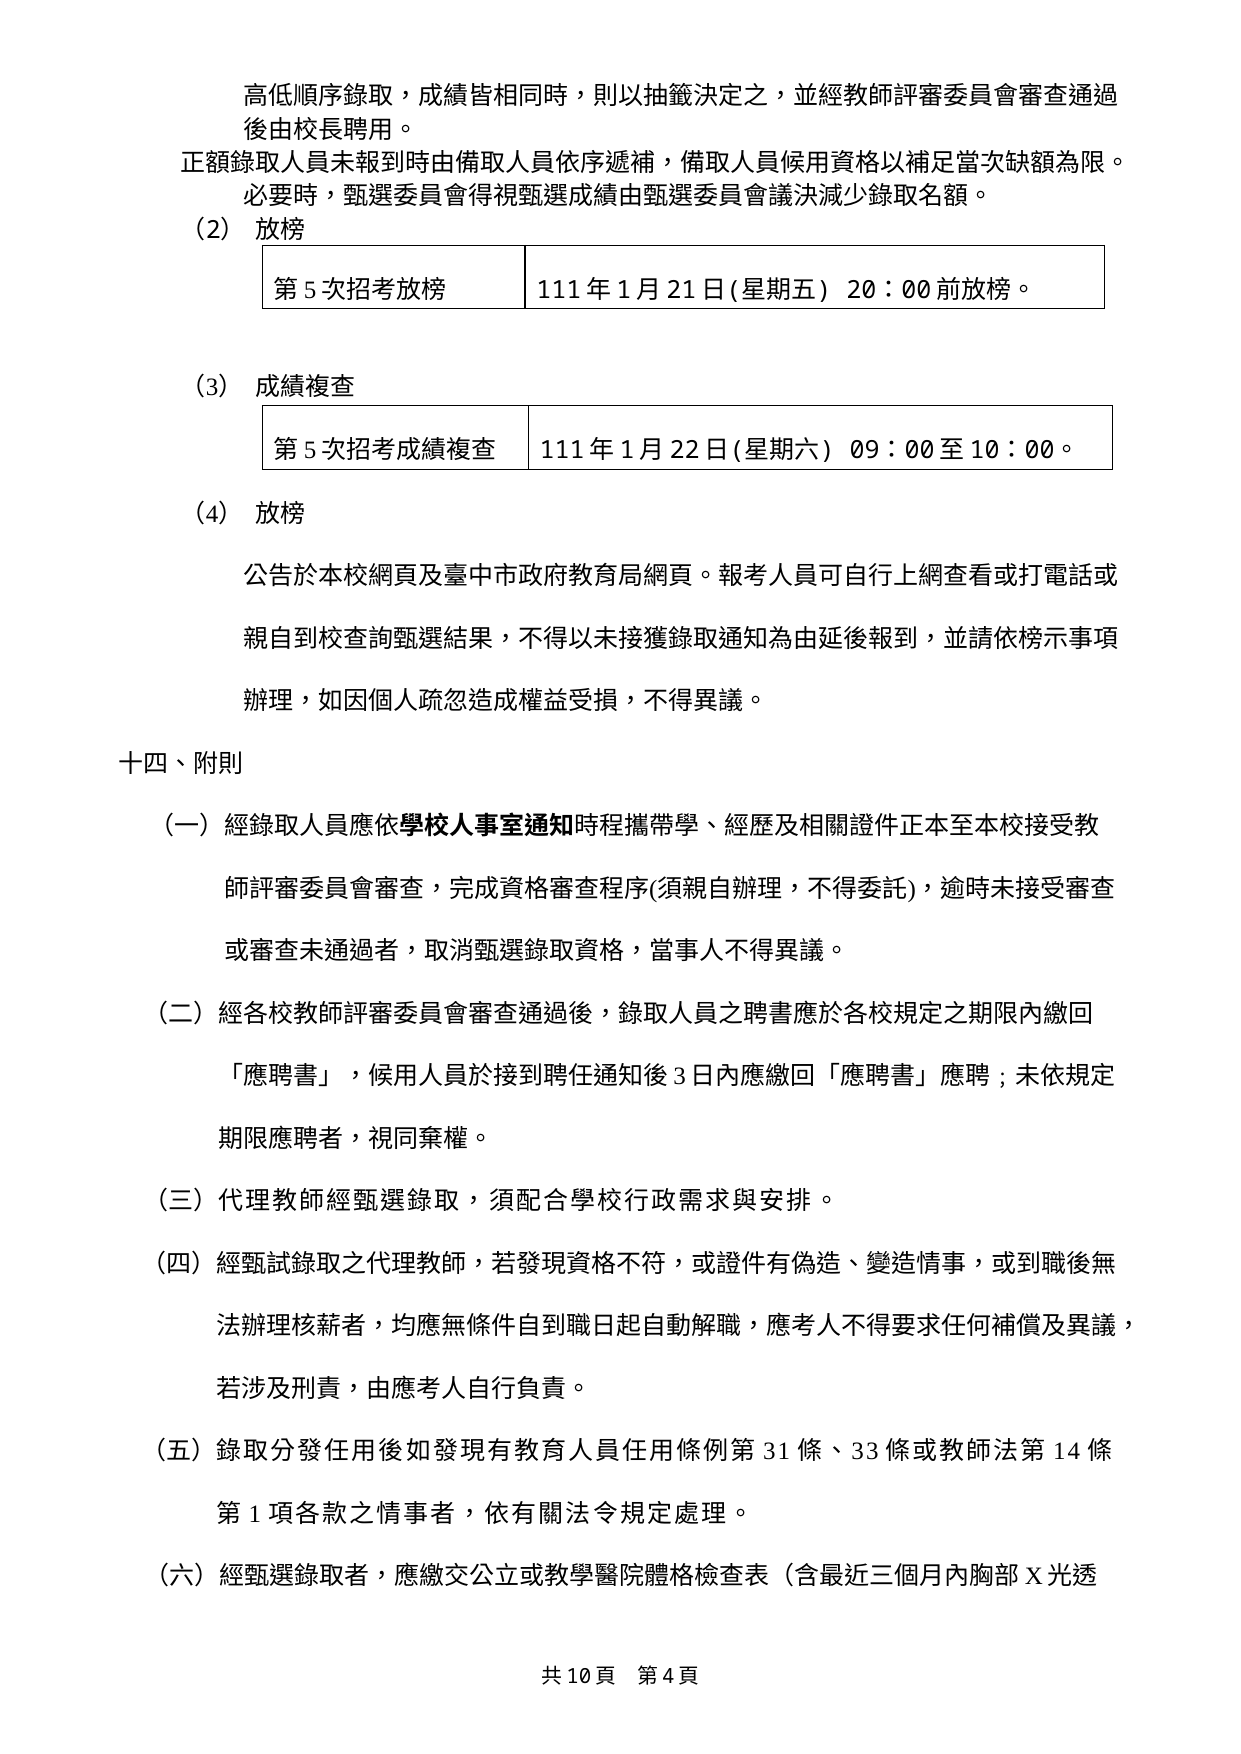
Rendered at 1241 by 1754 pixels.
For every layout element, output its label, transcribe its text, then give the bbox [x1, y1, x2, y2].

text （四）經甄試錄取之代理教師，若發現資格不符，或證件有偽造、變造情事，或到職後無法辦理核薪者，均應無條件自到職日起自動解職，應考人不得要求任何補償及異議，若涉及刑責，由應考人自行負責。 [141, 1220, 1122, 1407]
list 成績複查 [181, 343, 1122, 405]
text 十四、附則 [118, 720, 1122, 782]
text 高低順序錄取，成績皆相同時，則以抽籤決定之，並經教師評審委員會審查通過後由校長聘用。 [156, 78, 1122, 145]
text （三）代理教師經甄選錄取，須配合學校行政需求與安排。 [118, 1157, 1122, 1220]
table_header 第5次招考放榜 [263, 246, 524, 308]
text （六）經甄選錄取者，應繳交公立或教學醫院體格檢查表（含最近三個月內胸部X光透 [144, 1532, 1122, 1595]
text （五）錄取分發任用後如發現有教育人員任用條例第31條、33條或教師法第14條第1項各款之情事者，依有關法令規定處理。 [141, 1407, 1122, 1532]
text 正額錄取人員未報到時由備取人員依序遞補，備取人員候用資格以補足當次缺額為限。必要時，甄選委員會得視甄選成績由甄選委員會議決減少錄取名額。 [118, 145, 1122, 211]
text （一）經錄取人員應依學校人事室通知時程攜帶學、經歷及相關證件正本至本校接受教師評審委員會審查，完成資格審查程序(須親自辦理，不得委託)，逾時未接受審查或審查未通過者，取消甄選錄取資格，當事人不得異議。 [149, 782, 1122, 970]
list 放榜 [181, 211, 1122, 245]
table_header 111年1月21日(星期五) 20：00前放榜。 [526, 246, 1104, 308]
text 公告於本校網頁及臺中市政府教育局網頁。報考人員可自行上網查看或打電話或親自到校查詢甄選結果，不得以未接獲錄取通知為由延後報到，並請依榜示事項辦理，如因個人疏忽造成權益受損，不得異議。 [243, 532, 1122, 720]
list 放榜 [181, 470, 1122, 532]
table_header 第5次招考成績複查 [263, 406, 528, 469]
text （二）經各校教師評審委員會審查通過後，錄取人員之聘書應於各校規定之期限內繳回「應聘書」，候用人員於接到聘任通知後3日內應繳回「應聘書」應聘﹔未依規定期限應聘者，視同棄權。 [143, 970, 1122, 1157]
table_header 111年1月22日(星期六) 09：00至10：00。 [529, 406, 1112, 469]
